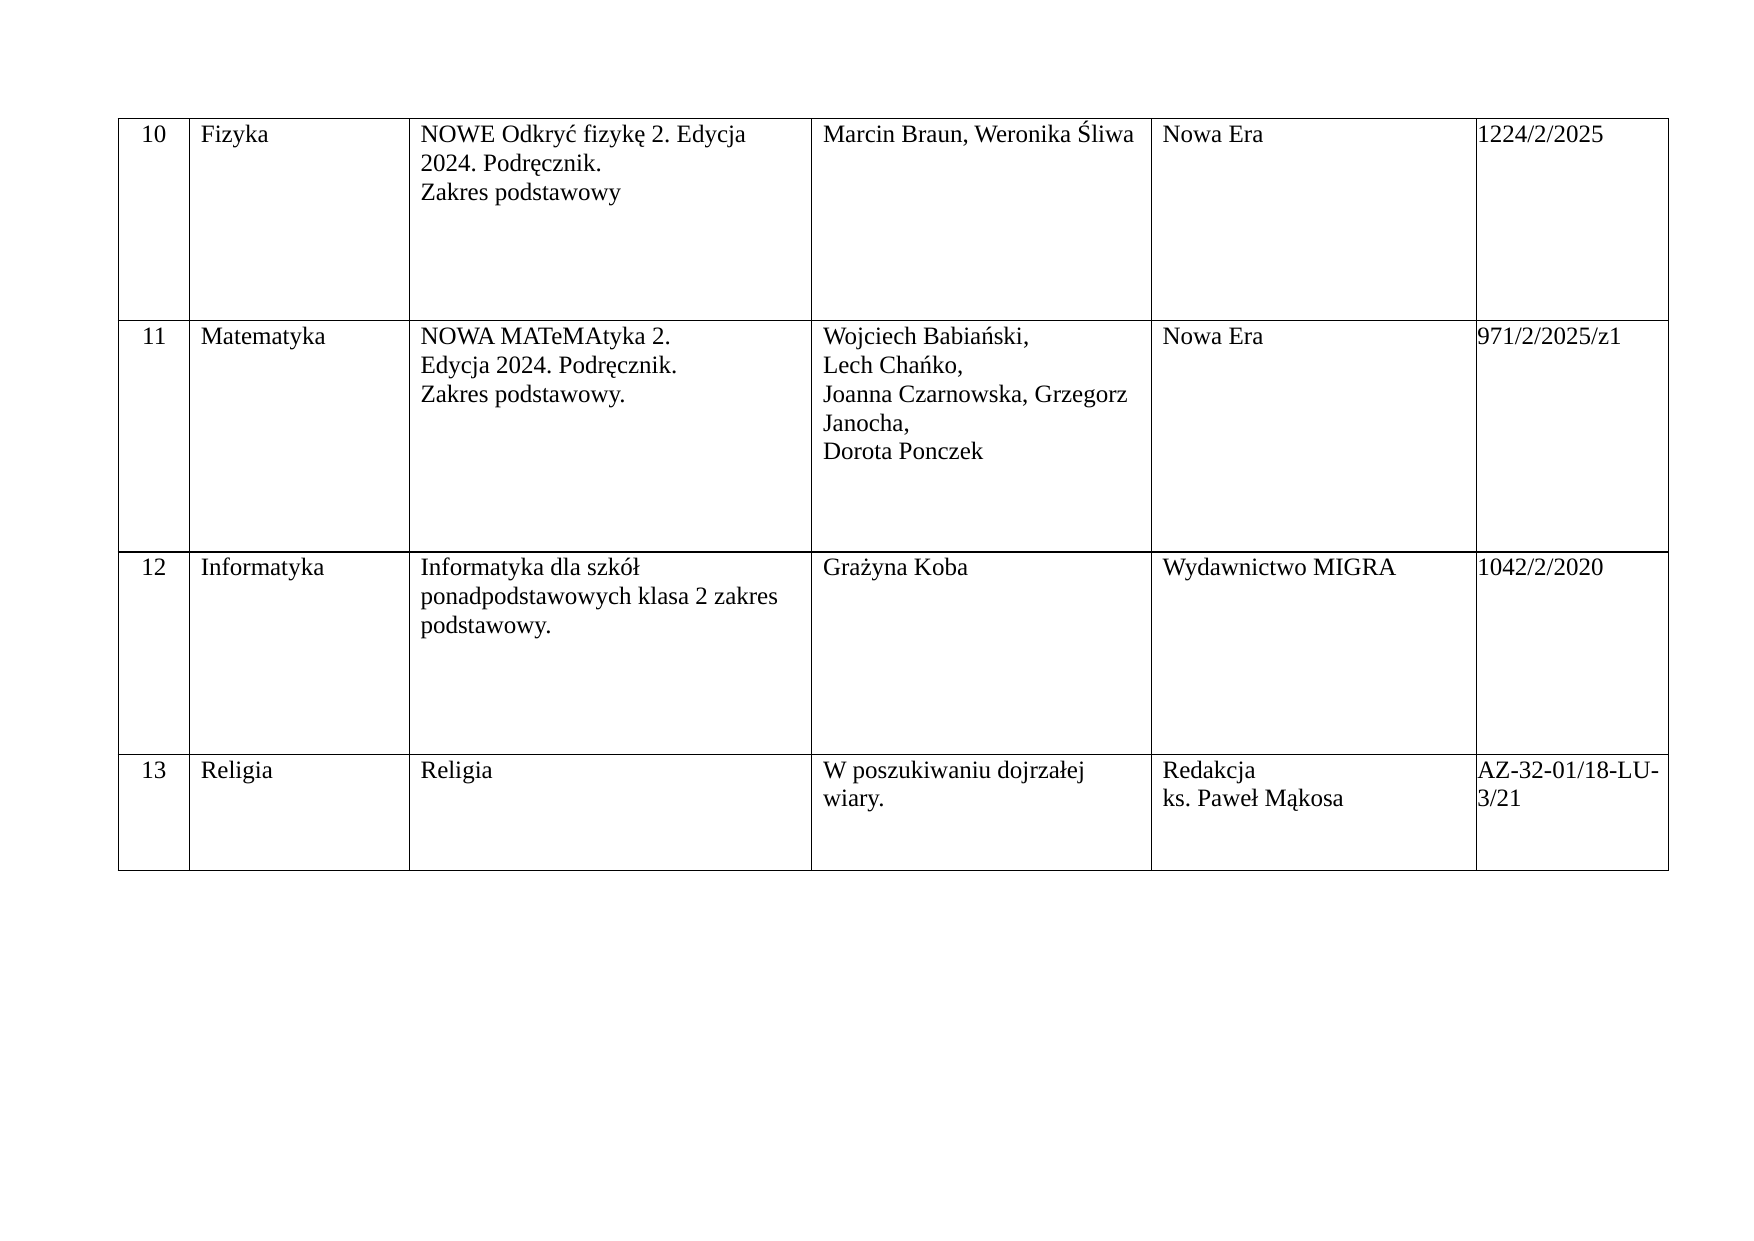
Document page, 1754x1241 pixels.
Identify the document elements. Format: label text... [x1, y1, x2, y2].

table_cell W poszukiwaniu dojrzałej wiary. [812, 755, 1151, 870]
table_cell Religia [410, 755, 811, 870]
table_cell Wydawnictwo MIGRA [1152, 553, 1476, 754]
table_cell 971/2/2025/z1 [1477, 321, 1668, 551]
table_cell NOWA MATeMAtyka 2. Edycja 2024. Podręcznik. Zakres podstawowy. [410, 321, 811, 551]
table_cell Informatyka [190, 553, 409, 754]
table_cell Fizyka [190, 119, 409, 320]
table_cell 11 [119, 321, 189, 551]
table_cell Marcin Braun, Weronika Śliwa [812, 119, 1151, 320]
table_cell Nowa Era [1152, 119, 1476, 320]
table_cell Redakcja ks. Paweł Mąkosa [1152, 755, 1476, 870]
table_cell 10 [119, 119, 189, 320]
table_cell Wojciech Babiański, Lech Chańko, Joanna Czarnowska, Grzegorz Janocha, Dorota Ponczek [812, 321, 1151, 551]
table_cell Grażyna Koba [812, 553, 1151, 754]
table_cell Matematyka [190, 321, 409, 551]
table_cell Nowa Era [1152, 321, 1476, 551]
table_cell 1224/2/2025 [1477, 119, 1668, 320]
table_cell 12 [119, 553, 189, 754]
table_cell 1042/2/2020 [1477, 553, 1668, 754]
table_cell 13 [119, 755, 189, 870]
table_cell AZ-32-01/18-LU-3/21 [1477, 755, 1668, 870]
table_cell NOWE Odkryć fizykę 2. Edycja 2024. Podręcznik. Zakres podstawowy [410, 119, 811, 320]
table_cell Religia [190, 755, 409, 870]
table_cell Informatyka dla szkół ponadpodstawowych klasa 2 zakres podstawowy. [410, 553, 811, 754]
